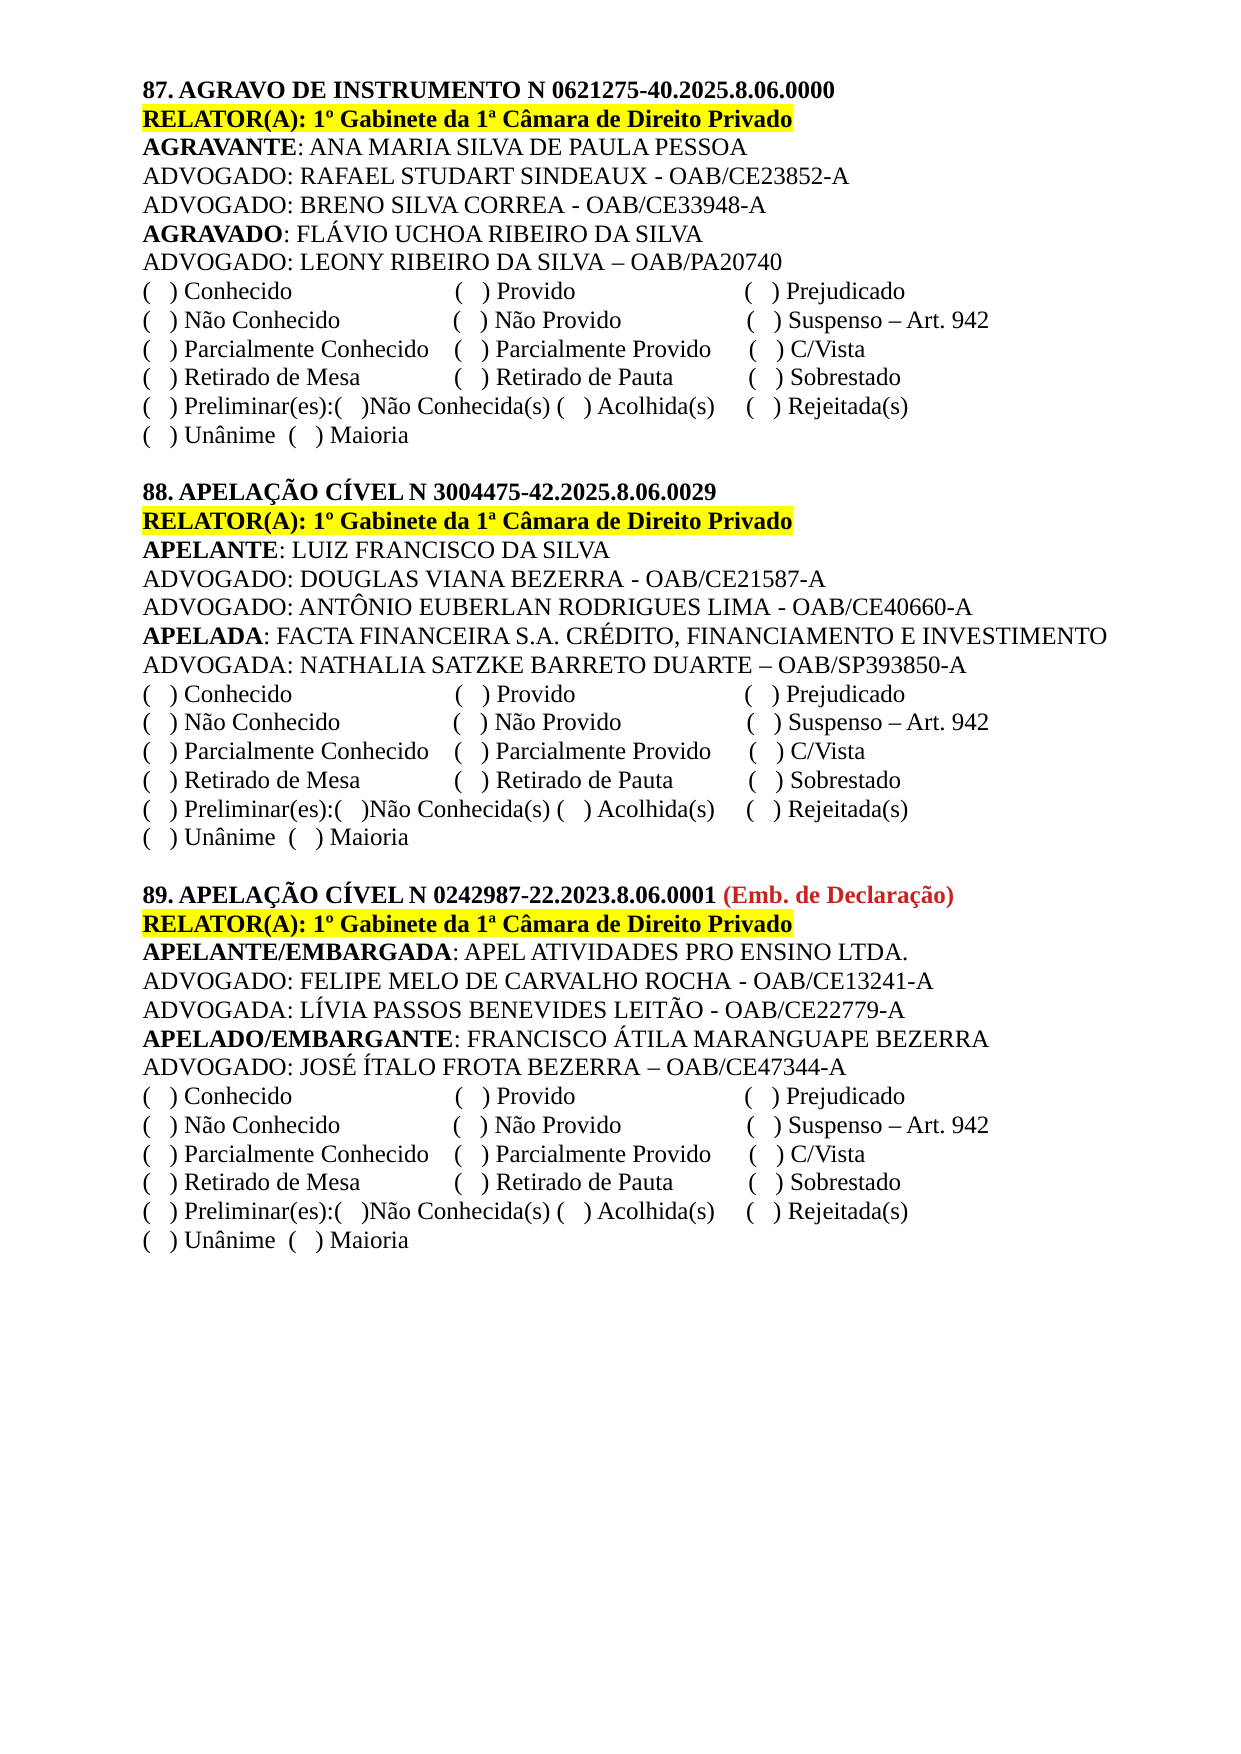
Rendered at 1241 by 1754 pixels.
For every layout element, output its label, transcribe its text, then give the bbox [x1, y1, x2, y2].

text ( ) Não Conhecido ( ) Não Provido ( ) Suspenso – Art. 942 [142, 1110, 1158, 1139]
text ( ) Retirado de Mesa ( ) Retirado de Pauta ( ) Sobrestado [142, 765, 1158, 794]
text 87. AGRAVO DE INSTRUMENTO N 0621275-40.2025.8.06.0000 RELATOR(A): 1º Gabinete da 1ª Câmara de Direito Privado AGRAVANTE: ANA MARIA SILVA DE PAULA PESSOA ADVOGADO: RAFAEL STUDART SINDEAUX - OAB/CE23852-A ADVOGADO: BRENO SILVA CORREA - OAB/CE33948-A AGRAVADO: FLÁVIO UCHOA RIBEIRO DA SILVA ADVOGADO: LEONY RIBEIRO DA SILVA – OAB/PA20740 [142, 75, 1141, 276]
text ( ) Unânime ( ) Maioria [142, 1225, 1141, 1311]
text ( ) Preliminar(es):( )Não Conhecida(s) ( ) Acolhida(s) ( ) Rejeitada(s) [142, 391, 1158, 420]
text ( ) Conhecido ( ) Provido ( ) Prejudicado [142, 276, 1141, 305]
text ( ) Não Conhecido ( ) Não Provido ( ) Suspenso – Art. 942 [142, 305, 1158, 334]
text ( ) Parcialmente Conhecido ( ) Parcialmente Provido ( ) C/Vista [142, 736, 1158, 765]
text ( ) Retirado de Mesa ( ) Retirado de Pauta ( ) Sobrestado [142, 362, 1158, 391]
text ( ) Conhecido ( ) Provido ( ) Prejudicado [142, 679, 1141, 707]
text ( ) Preliminar(es):( )Não Conhecida(s) ( ) Acolhida(s) ( ) Rejeitada(s) [142, 794, 1158, 822]
text ( ) Retirado de Mesa ( ) Retirado de Pauta ( ) Sobrestado [142, 1167, 1158, 1196]
text ( ) Preliminar(es):( )Não Conhecida(s) ( ) Acolhida(s) ( ) Rejeitada(s) [142, 1196, 1158, 1225]
text ( ) Parcialmente Conhecido ( ) Parcialmente Provido ( ) C/Vista [142, 1139, 1158, 1167]
text ( ) Não Conhecido ( ) Não Provido ( ) Suspenso – Art. 942 [142, 707, 1158, 736]
text ( ) Unânime ( ) Maioria 89. APELAÇÃO CÍVEL N 0242987-22.2023.8.06.0001 (Emb. de Declaração) RELATOR(A): 1º Gabinete da 1ª Câmara de Direito Privado APELANTE/EMBARGADA: APEL ATIVIDADES PRO ENSINO LTDA. ADVOGADO: FELIPE MELO DE CARVALHO ROCHA - OAB/CE13241-A ADVOGADA: LÍVIA PASSOS BENEVIDES LEITÃO - OAB/CE22779-A APELADO/EMBARGANTE: FRANCISCO ÁTILA MARANGUAPE BEZERRA ADVOGADO: JOSÉ ÍTALO FROTA BEZERRA – OAB/CE47344-A [142, 822, 1141, 1081]
text ( ) Parcialmente Conhecido ( ) Parcialmente Provido ( ) C/Vista [142, 334, 1158, 362]
text ( ) Conhecido ( ) Provido ( ) Prejudicado [142, 1081, 1141, 1110]
text ( ) Unânime ( ) Maioria 88. APELAÇÃO CÍVEL N 3004475-42.2025.8.06.0029 RELATOR(A): 1º Gabinete da 1ª Câmara de Direito Privado APELANTE: LUIZ FRANCISCO DA SILVA ADVOGADO: DOUGLAS VIANA BEZERRA - OAB/CE21587-A ADVOGADO: ANTÔNIO EUBERLAN RODRIGUES LIMA - OAB/CE40660-A APELADA: FACTA FINANCEIRA S.A. CRÉDITO, FINANCIAMENTO E INVESTIMENTO ADVOGADA: NATHALIA SATZKE BARRETO DUARTE – OAB/SP393850-A [142, 420, 1141, 679]
